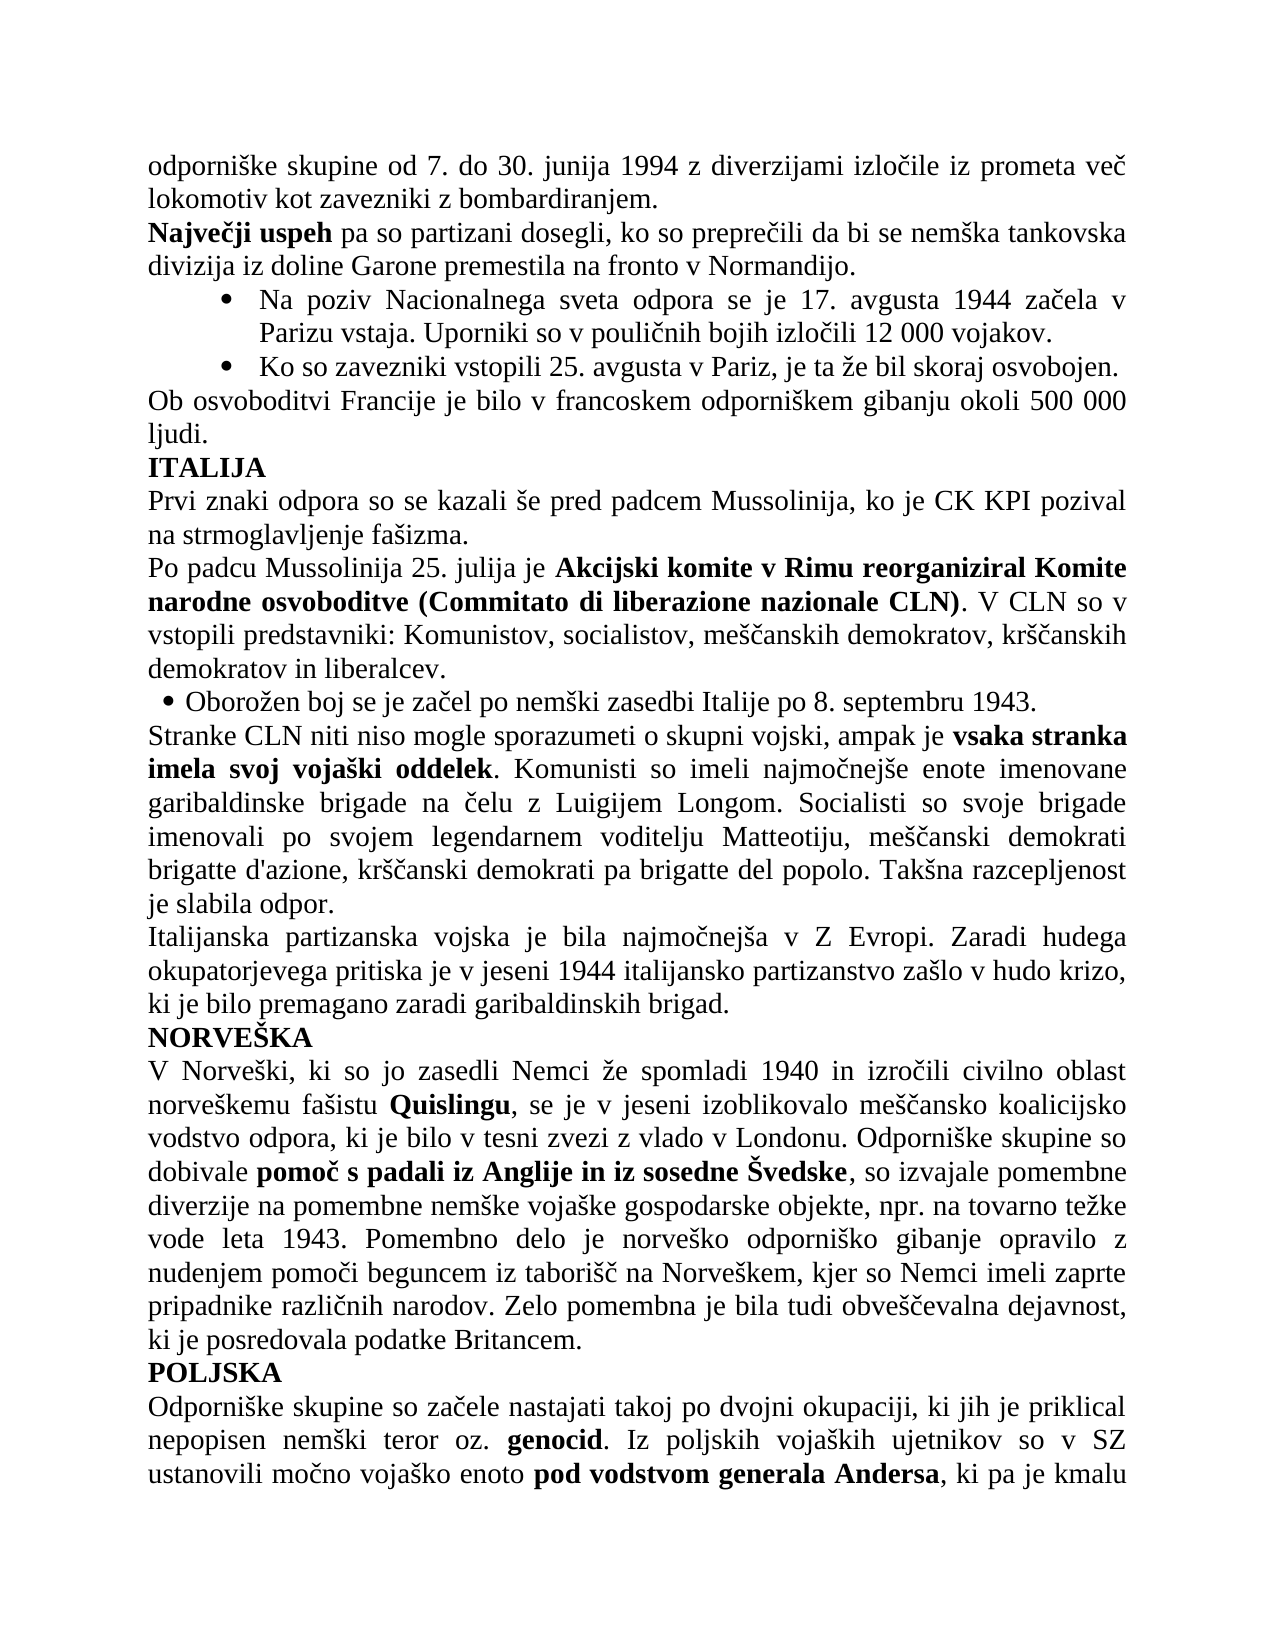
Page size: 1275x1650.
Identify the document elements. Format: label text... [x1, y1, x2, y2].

text Stranke CLN niti niso mogle sporazumeti o skupni vojski, ampak je vsaka stranka imela svoj vojaški oddelek. Komunisti so imeli najmočnejše enote imenovane garibaldinske brigade na čelu z Luigijem Longom. Socialisti so svoje brigade imenovali po svojem legendarnem voditelju Matteotiju, meščanski demokrati brigatte d'azione, krščanski demokrati pa brigatte del popolo. Takšna razcepljenost je slabila odpor. [148, 718, 1127, 919]
text odporniške skupine od 7. do 30. junija 1994 z diverzijami izločile iz prometa več lokomotiv kot zavezniki z bombardiranjem. [148, 148, 1127, 215]
text POLJSKA [148, 1355, 1127, 1389]
subtitle NORVEŠKA [148, 1020, 1127, 1053]
text Ob osvoboditvi Francije je bilo v francoskem odporniškem gibanju okoli 500 000 ljudi. [148, 383, 1127, 450]
text Po padcu Mussolinija 25. julija je Akcijski komite v Rimu reorganiziral Komite narodne osvoboditve (Commitato di liberazione nazionale CLN). V CLN so v vstopili predstavniki: Komunistov, socialistov, meščanskih demokratov, krščanskih demokratov in liberalcev. [148, 550, 1127, 684]
text Prvi znaki odpora so se kazali še pred padcem Mussolinija, ko je CK KPI pozival na strmoglavljenje fašizma. [148, 483, 1127, 550]
text Odporniške skupine so začele nastajati takoj po dvojni okupaciji, ki jih je priklical nepopisen nemški teror oz. genocid. Iz poljskih vojaških ujetnikov so v SZ ustanovili močno vojaško enoto pod vodstvom generala Andersa, ki pa je kmalu [148, 1389, 1127, 1489]
list Ko so zavezniki vstopili 25. avgusta v Pariz, je ta že bil skoraj osvobojen. [221, 349, 1127, 383]
subtitle ITALIJA [148, 450, 1127, 483]
text Največji uspeh pa so partizani dosegli, ko so preprečili da bi se nemška tankovska divizija iz doline Garone premestila na fronto v Normandijo. [148, 215, 1127, 282]
text Italijanska partizanska vojska je bila najmočnejša v Z Evropi. Zaradi hudega okupatorjevega pritiska je v jeseni 1944 italijansko partizanstvo zašlo v hudo krizo, ki je bilo premagano zaradi garibaldinskih brigad. [148, 919, 1127, 1020]
list Na poziv Nacionalnega sveta odpora se je 17. avgusta 1944 začela v Parizu vstaja. Uporniki so v pouličnih bojih izločili 12 000 vojakov. [221, 282, 1127, 349]
list Oborožen boj se je začel po nemški zasedbi Italije po 8. septembru 1943. [163, 684, 1127, 718]
text V Norveški, ki so jo zasedli Nemci že spomladi 1940 in izročili civilno oblast norveškemu fašistu Quislingu, se je v jeseni izoblikovalo meščansko koalicijsko vodstvo odpora, ki je bilo v tesni zvezi z vlado v Londonu. Odporniške skupine so dobivale pomoč s padali iz Anglije in iz sosedne Švedske, so izvajale pomembne diverzije na pomembne nemške vojaške gospodarske objekte, npr. na tovarno težke vode leta 1943. Pomembno delo je norveško odporniško gibanje opravilo z nudenjem pomoči beguncem iz taborišč na Norveškem, kjer so Nemci imeli zaprte pripadnike različnih narodov. Zelo pomembna je bila tudi obveščevalna dejavnost, ki je posredovala podatke Britancem. [148, 1053, 1127, 1355]
